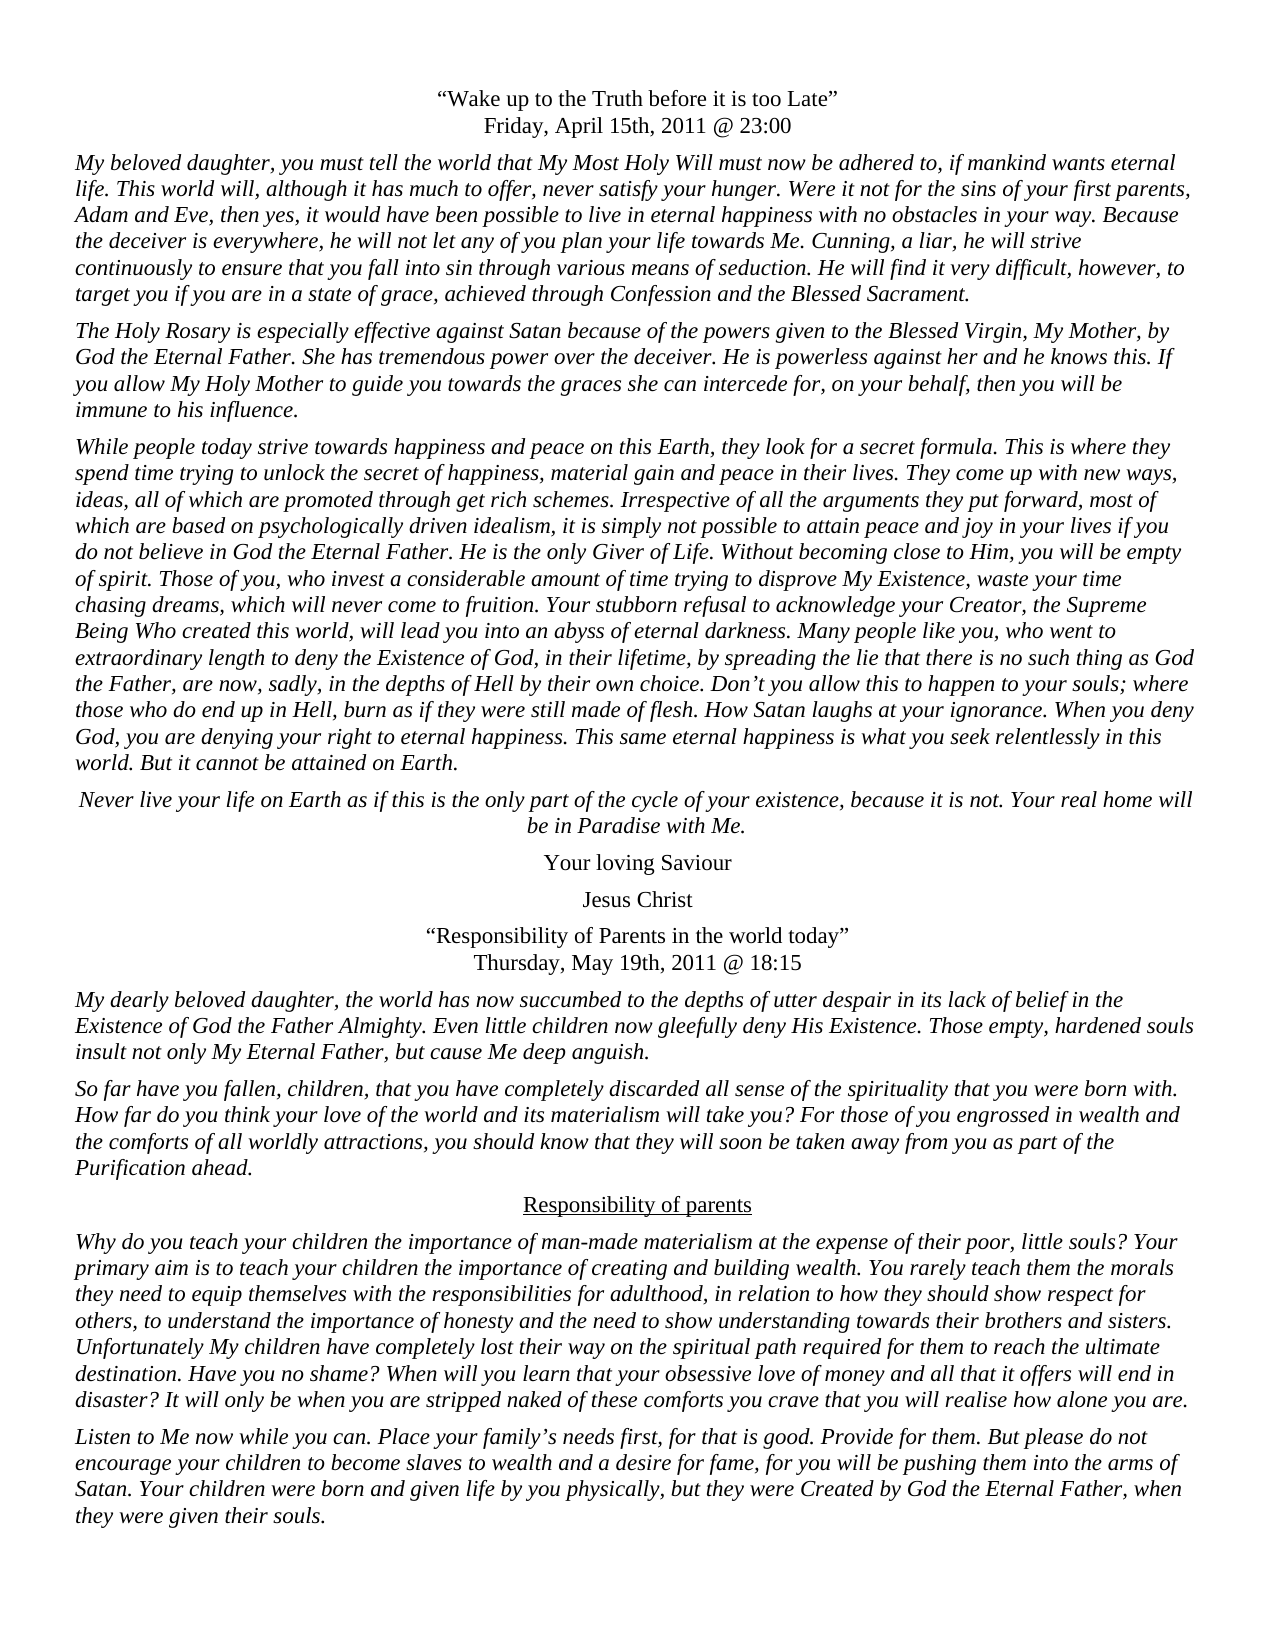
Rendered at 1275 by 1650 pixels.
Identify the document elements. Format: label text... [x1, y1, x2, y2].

text Jesus Christ [75, 886, 1200, 912]
text Listen to Me now while you can. Place your family’s needs first, for that is good. Provide for them. But please do not encourage your children to become slaves to wealth and a desire for fame, for you will be pushing them into the arms of Satan. Your children were born and given life by you physically, but they were Created by God the Eternal Father, when they were given their souls. [75, 1423, 1200, 1528]
text So far have you fallen, children, that you have completely discarded all sense of the spirituality that you were born with. How far do you think your love of the world and its materialism will take you? For those of you engrossed in wealth and the comforts of all worldly attractions, you should know that they will soon be taken away from you as part of the Purification ahead. [75, 1075, 1200, 1181]
text While people today strive towards happiness and peace on this Earth, they look for a secret formula. This is where they spend time trying to unlock the secret of happiness, material gain and peace in their lives. They come up with new ways, ideas, all of which are promoted through get rich schemes. Irrespective of all the arguments they put forward, most of which are based on psychologically driven idealism, it is simply not possible to attain peace and joy in your lives if you do not believe in God the Eternal Father. He is the only Giver of Life. Without becoming close to Him, you will be empty of spirit. Those of you, who invest a considerable amount of time trying to disprove My Existence, waste your time chasing dreams, which will never come to fruition. Your stubborn refusal to acknowledge your Creator, the Supreme Being Who created this world, will lead you into an abyss of eternal darkness. Many people like you, who went to extraordinary length to deny the Existence of God, in their lifetime, by spreading the lie that there is no such thing as God the Father, are now, sadly, in the depths of Hell by their own choice. Don’t you allow this to happen to your souls; where those who do end up in Hell, burn as if they were still made of flesh. How Satan laughs at your ignorance. When you deny God, you are denying your right to eternal happiness. This same eternal happiness is what you seek relentlessly in this world. But it cannot be attained on Earth. [75, 433, 1200, 776]
text Why do you teach your children the importance of man-made materialism at the expense of their poor, little souls? Your primary aim is to teach your children the importance of creating and building wealth. You rarely teach them the morals they need to equip themselves with the responsibilities for adulthood, in relation to how they should show respect for others, to understand the importance of honesty and the need to show understanding towards their brothers and sisters. Unfortunately My children have completely lost their way on the spiritual path required for them to reach the ultimate destination. Have you no shame? When will you learn that your obsessive love of money and all that it offers will end in disaster? It will only be when you are stripped naked of these comforts you crave that you will realise how alone you are. [75, 1228, 1200, 1412]
text Your loving Saviour [75, 849, 1200, 875]
text Never live your life on Earth as if this is the only part of the cycle of your existence, because it is not. Your real home will be in Paradise with Me. [75, 786, 1200, 839]
text My beloved daughter, you must tell the world that My Most Holy Will must now be adhered to, if mankind wants eternal life. This world will, although it has much to offer, never satisfy your hunger. Were it not for the sins of your first parents, Adam and Eve, then yes, it would have been possible to live in eternal happiness with no obstacles in your way. Because the deceiver is everywhere, he will not let any of you plan your life towards Me. Cunning, a liar, he will strive continuously to ensure that you fall into sin through various means of seduction. He will find it very difficult, however, to target you if you are in a state of grace, achieved through Confession and the Blessed Sacrament. [75, 148, 1200, 307]
text “Wake up to the Truth before it is too Late” Friday, April 15th, 2011 @ 23:00 [75, 85, 1200, 138]
text Responsibility of parents [75, 1191, 1200, 1217]
text My dearly beloved daughter, the world has now succumbed to the depths of utter despair in its lack of belief in the Existence of God the Father Almighty. Even little children now gleefully deny His Existence. Those empty, hardened souls insult not only My Eternal Father, but cause Me deep anguish. [75, 986, 1200, 1065]
text The Holy Rosary is especially effective against Satan because of the powers given to the Blessed Virgin, My Mother, by God the Eternal Father. She has tremendous power over the deceiver. He is powerless against her and he knows this. If you allow My Holy Mother to guide you towards the graces she can intercede for, on your behalf, then you will be immune to his influence. [75, 317, 1200, 422]
text “Responsibility of Parents in the world today” Thursday, May 19th, 2011 @ 18:15 [75, 923, 1200, 975]
